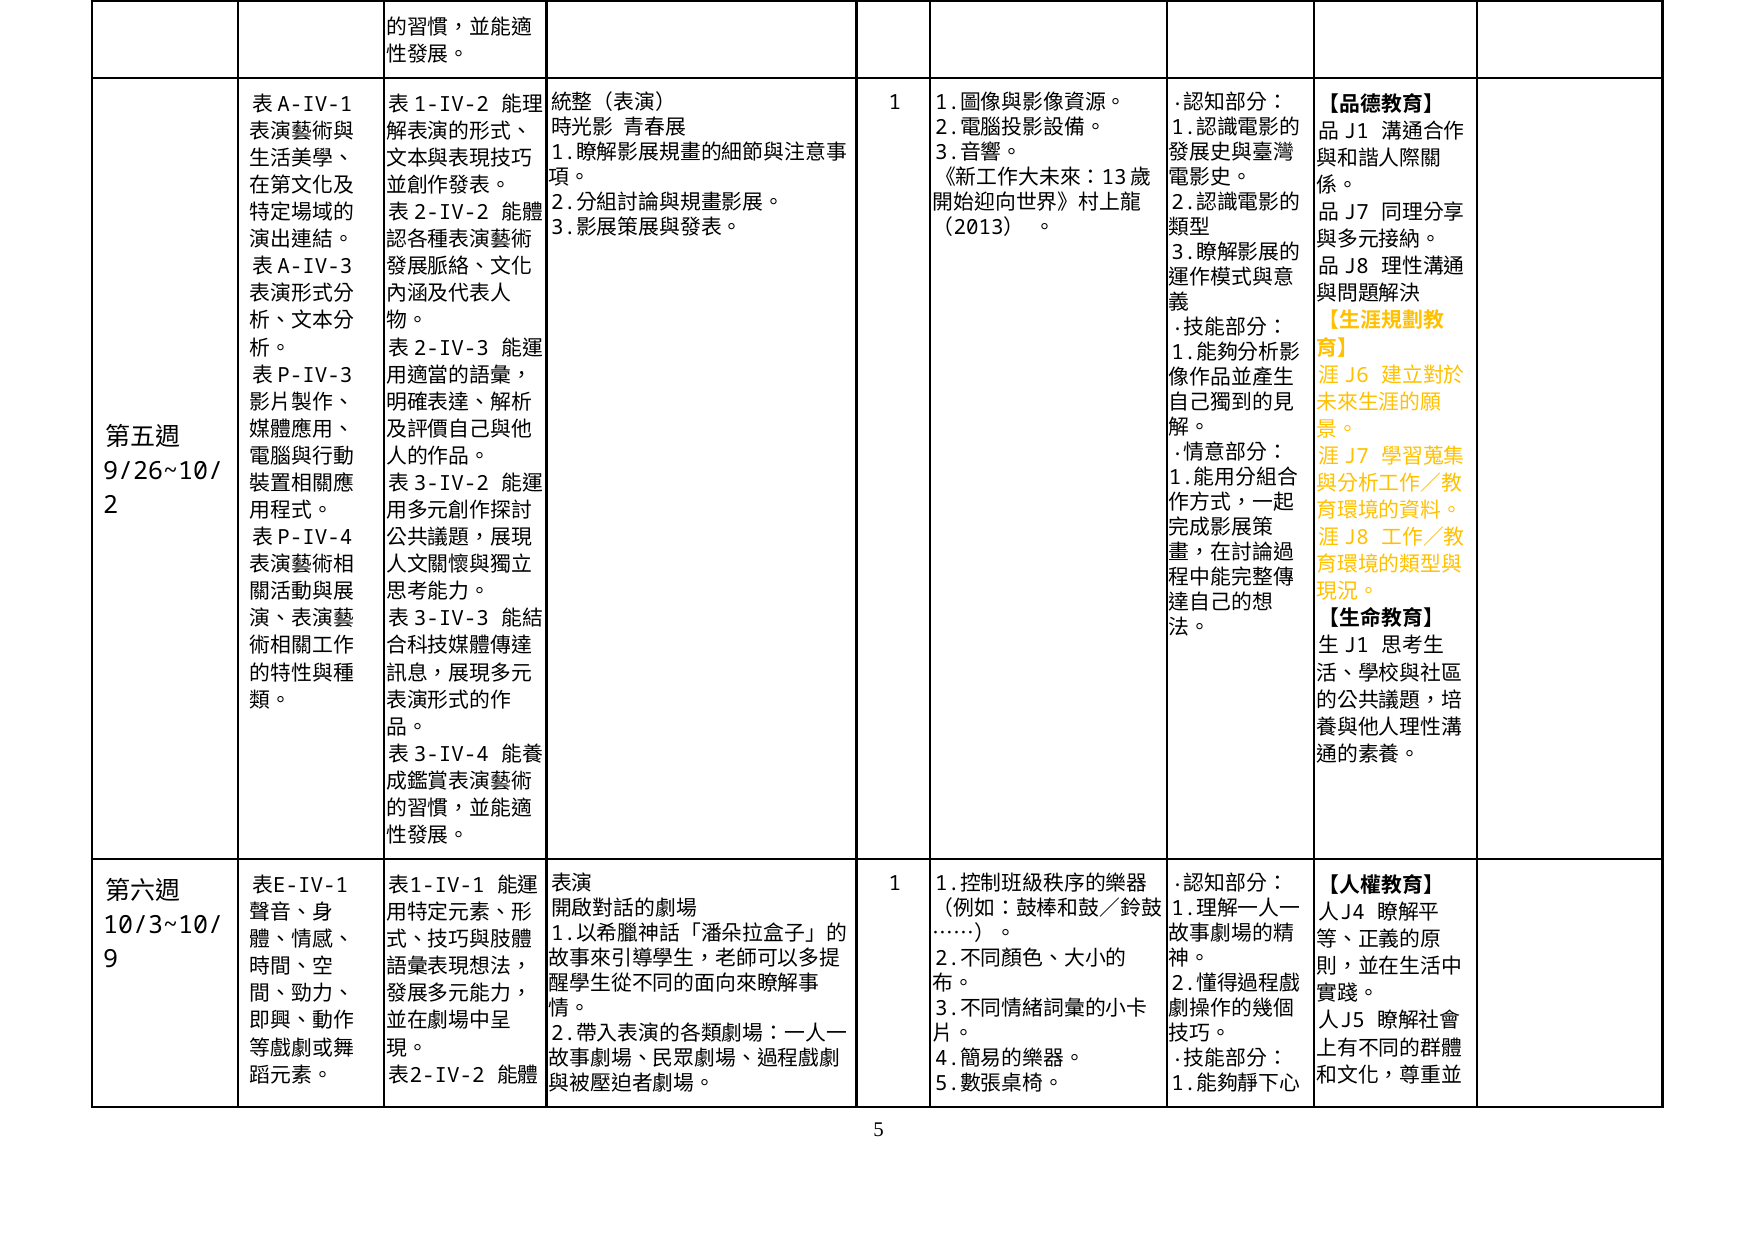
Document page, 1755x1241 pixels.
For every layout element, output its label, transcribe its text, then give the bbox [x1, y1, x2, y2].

table_cell ‧認知部分： 1.認識電影的發展史與臺灣電影史。 2.認識電影的類型 3.瞭解影展的運作模式與意義 ‧技能部分： 1.能夠分析影像作品並產生自己獨到的見解。 ‧情意部分：1.能用分組合作方式，一起完成影展策畫，在討論過程中能完整傳達自己的想法。 [1168, 79, 1313, 858]
table_cell 第六週10/3~10/9 [93, 860, 237, 1106]
table_cell [93, 2, 237, 77]
table_cell 表A-IV-1 表演藝術與生活美學、在第文化及特定場域的演出連結。 表A-IV-3 表演形式分析、文本分析。 表P-IV-3 影片製作、媒體應用、電腦與行動裝置相關應用程式。 表P-IV-4 表演藝術相關活動與展演、表演藝術相關工作的特性與種類。 [239, 79, 383, 858]
table_cell [1478, 2, 1661, 77]
table_cell 1.圖像與影像資源。 2.電腦投影設備。 3.音響。 《新工作大未來：13歲開始迎向世界》村上龍（2013） 。 [931, 79, 1166, 858]
table_cell 1.控制班級秩序的樂器（例如：鼓棒和鼓／鈴鼓……）。 2.不同顏色、大小的布。 3.不同情緒詞彙的小卡片。 4.簡易的樂器。 5.數張桌椅。 [931, 860, 1166, 1106]
table_cell [858, 2, 929, 77]
table_cell [1168, 2, 1313, 77]
table_cell [548, 2, 855, 77]
table_cell [1478, 79, 1661, 858]
table_cell 1 [858, 79, 929, 858]
table_cell 表E-IV-1 聲音、身體、情感、時間、空間、勁力、即興、動作等戲劇或舞蹈元素。 [239, 860, 383, 1106]
table_cell [1478, 860, 1661, 1106]
table_cell ‧認知部分： 1.理解一人一故事劇場的精神。 2.懂得過程戲劇操作的幾個技巧。 ‧技能部分： 1.能夠靜下心 [1168, 860, 1313, 1106]
table_cell 統整（表演） 時光影 青春展 1.瞭解影展規畫的細節與注意事項。 2.分組討論與規畫影展。 3.影展策展與發表。 [548, 79, 855, 858]
table_cell [1315, 2, 1476, 77]
table_cell [931, 2, 1166, 77]
table_cell [239, 2, 383, 77]
table_cell 【人權教育】 人J4 瞭解平等、正義的原則，並在生活中實踐。 人J5 瞭解社會上有不同的群體和文化，尊重並 [1315, 860, 1476, 1106]
table_cell 的習慣，並能適性發展。 [385, 2, 545, 77]
table_cell 表演 開啟對話的劇場 1.以希臘神話「潘朵拉盒子」的故事來引導學生，老師可以多提醒學生從不同的面向來瞭解事情。 2.帶入表演的各類劇場：一人一故事劇場、民眾劇場、過程戲劇與被壓迫者劇場。 [548, 860, 855, 1106]
table_cell 【品德教育】 品J1 溝通合作與和諧人際關係。 品J7 同理分享與多元接納。 品J8 理性溝通與問題解決 【生涯規劃教育】 涯J6 建立對於未來生涯的願景。 涯J7 學習蒐集與分析工作／教育環境的資料。 涯J8 工作／教育環境的類型與現況。 【生命教育】 生J1 思考生活、學校與社區的公共議題，培養與他人理性溝通的素養。 [1315, 79, 1476, 858]
table_cell 表1-IV-2 能理解表演的形式、文本與表現技巧並創作發表。 表2-IV-2 能體認各種表演藝術發展脈絡、文化內涵及代表人物。 表2-IV-3 能運用適當的語彙，明確表達、解析及評價自己與他人的作品。 表3-IV-2 能運用多元創作探討公共議題，展現人文關懷與獨立思考能力。 表3-IV-3 能結合科技媒體傳達訊息，展現多元表演形式的作品。 表3-IV-4 能養成鑑賞表演藝術的習慣，並能適性發展。 [385, 79, 545, 858]
table_cell 第五週9/26~10/2 [93, 79, 237, 858]
table_cell 1 [858, 860, 929, 1106]
table_cell 表1-IV-1 能運用特定元素、形式、技巧與肢體語彙表現想法，發展多元能力，並在劇場中呈現。 表2-IV-2 能體 [385, 860, 545, 1106]
